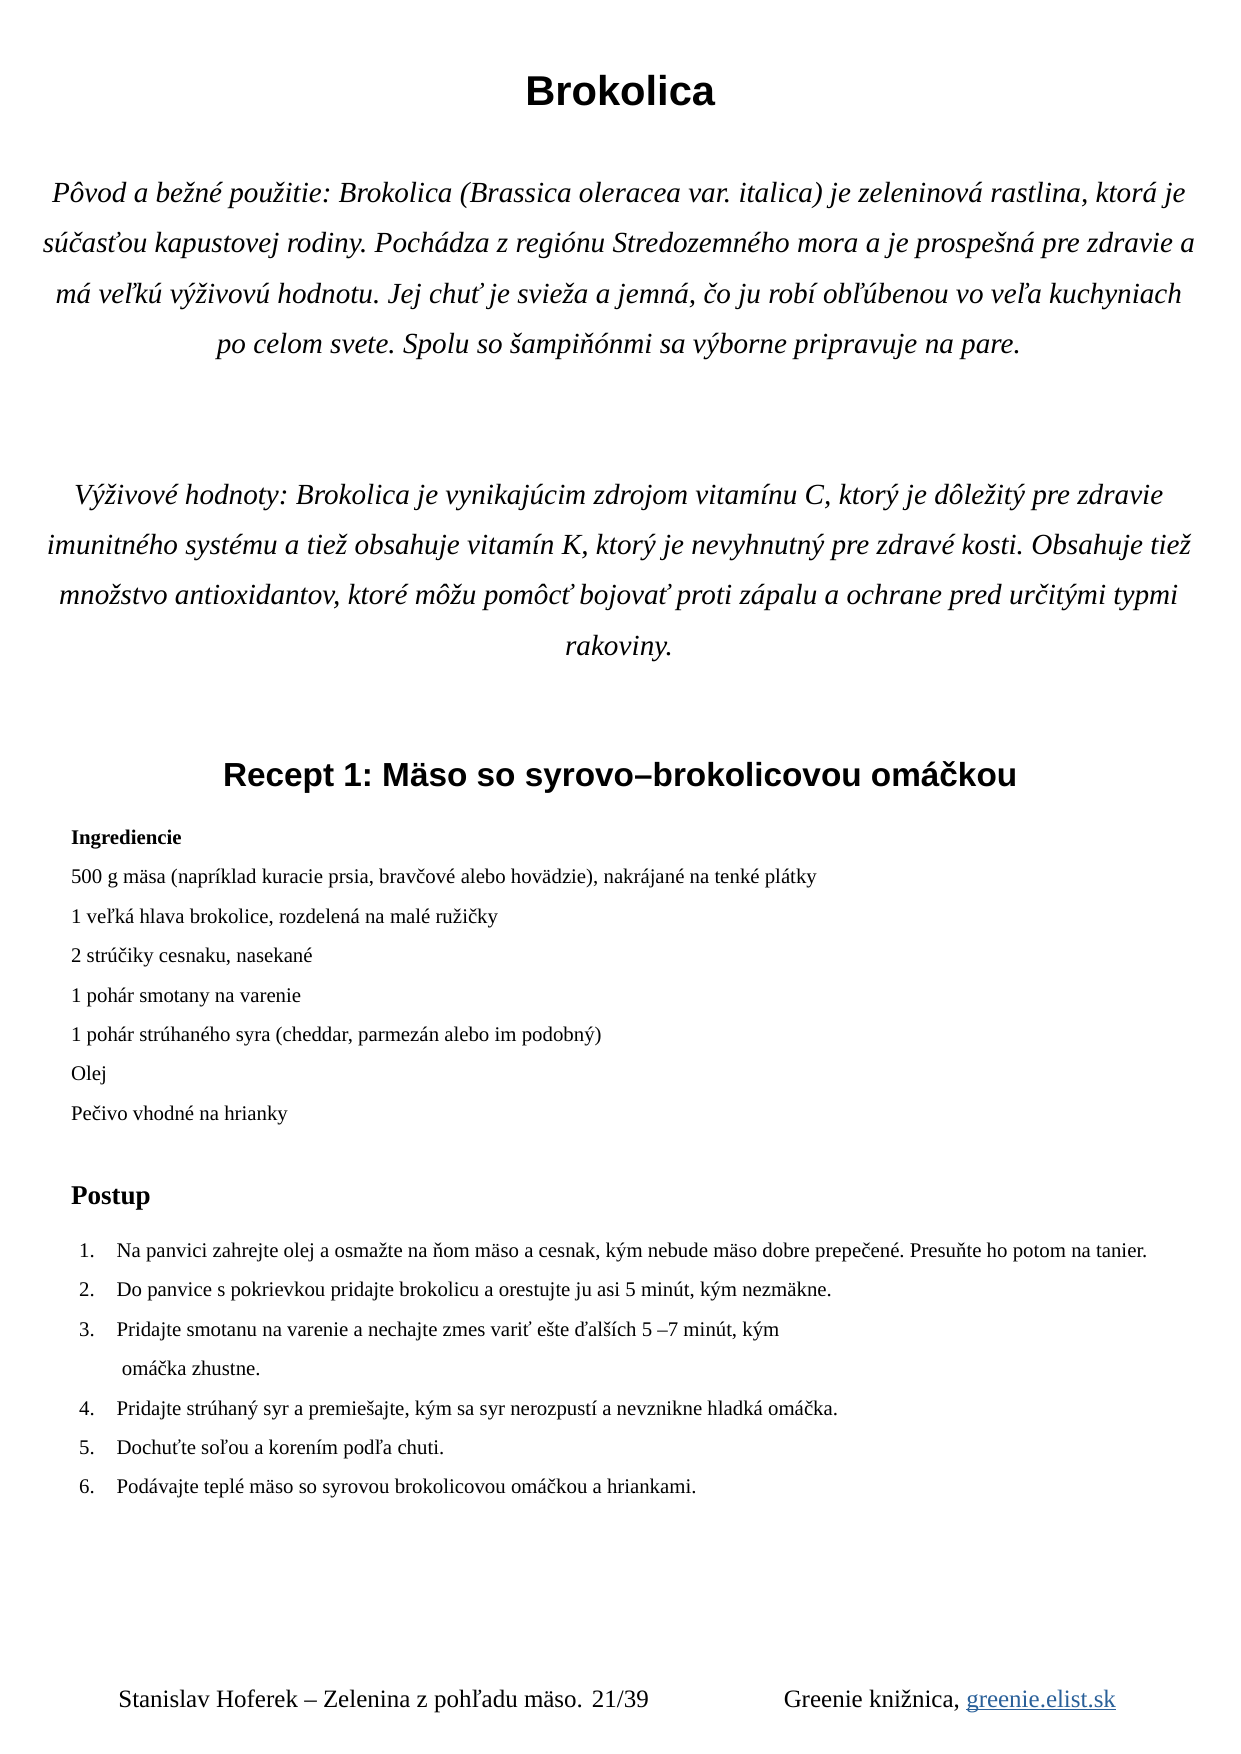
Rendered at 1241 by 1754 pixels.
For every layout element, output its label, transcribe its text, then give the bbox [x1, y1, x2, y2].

text Výživové hodnoty: Brokolica je vynikajúcim zdrojom vitamínu C, ktorý je dôležitý pre zdravie imunitného systému a tiež obsahuje vitamín K, ktorý je nevyhnutný pre zdravé kosti. Obsahuje tiež množstvo antioxidantov, ktoré môžu pomôcť bojovať proti zápalu a ochrane pred určitými typmi rakoviny. [41, 477, 1199, 661]
list Na panvici zahrejte olej a osmažte na ňom mäso a cesnak, kým nebude mäso dobre prepečené. Presuňte ho potom na tanier. [79, 1238, 1199, 1262]
list Do panvice s pokrievkou pridajte brokolicu a orestujte ju asi 5 minút, kým nezmäkne. [79, 1277, 1199, 1301]
text 1 pohár strúhaného syra (cheddar, parmezán alebo im podobný) [41, 1022, 1199, 1046]
text Ingrediencie [41, 825, 1199, 849]
list Podávajte teplé mäso so syrovou brokolicovou omáčkou a hriankami. [79, 1474, 1199, 1498]
subtitle Brokolica [41, 66, 1199, 114]
text 1 veľká hlava brokolice, rozdelená na malé ružičky [41, 904, 1199, 928]
text 2 strúčiky cesnaku, nasekané [41, 943, 1199, 967]
text Pôvod a bežné použitie: Brokolica (Brassica oleracea var. italica) je zeleninová rastlina, ktorá je súčasťou kapustovej rodiny. Pochádza z regiónu Stredozemného mora a je prospešná pre zdravie a má veľkú výživovú hodnotu. Jej chuť je svieža a jemná, čo ju robí obľúbenou vo veľa kuchyniach po celom svete. Spolu so šampiňónmi sa výborne pripravuje na pare. [41, 175, 1199, 360]
list Pridajte smotanu na varenie a nechajte zmes variť ešte ďalších 5 –7 minút, kým [79, 1317, 1199, 1341]
text 1 pohár smotany na varenie [41, 983, 1199, 1007]
text Pečivo vhodné na hrianky [41, 1101, 1199, 1125]
text 500 g mäsa (napríklad kuracie prsia, bravčové alebo hovädzie), nakrájané na tenké plátky [41, 864, 1199, 888]
text Postup [41, 1179, 1199, 1211]
list Pridajte strúhaný syr a premiešajte, kým sa syr nerozpustí a nevznikne hladká omáčka. [79, 1395, 1199, 1419]
list omáčka zhustne. [79, 1356, 1199, 1380]
text Olej [41, 1061, 1199, 1085]
list Dochuťte soľou a korením podľa chuti. [79, 1435, 1199, 1459]
subtitle Recept 1: Mäso so syrovo–brokolicovou omáčkou [41, 755, 1199, 793]
